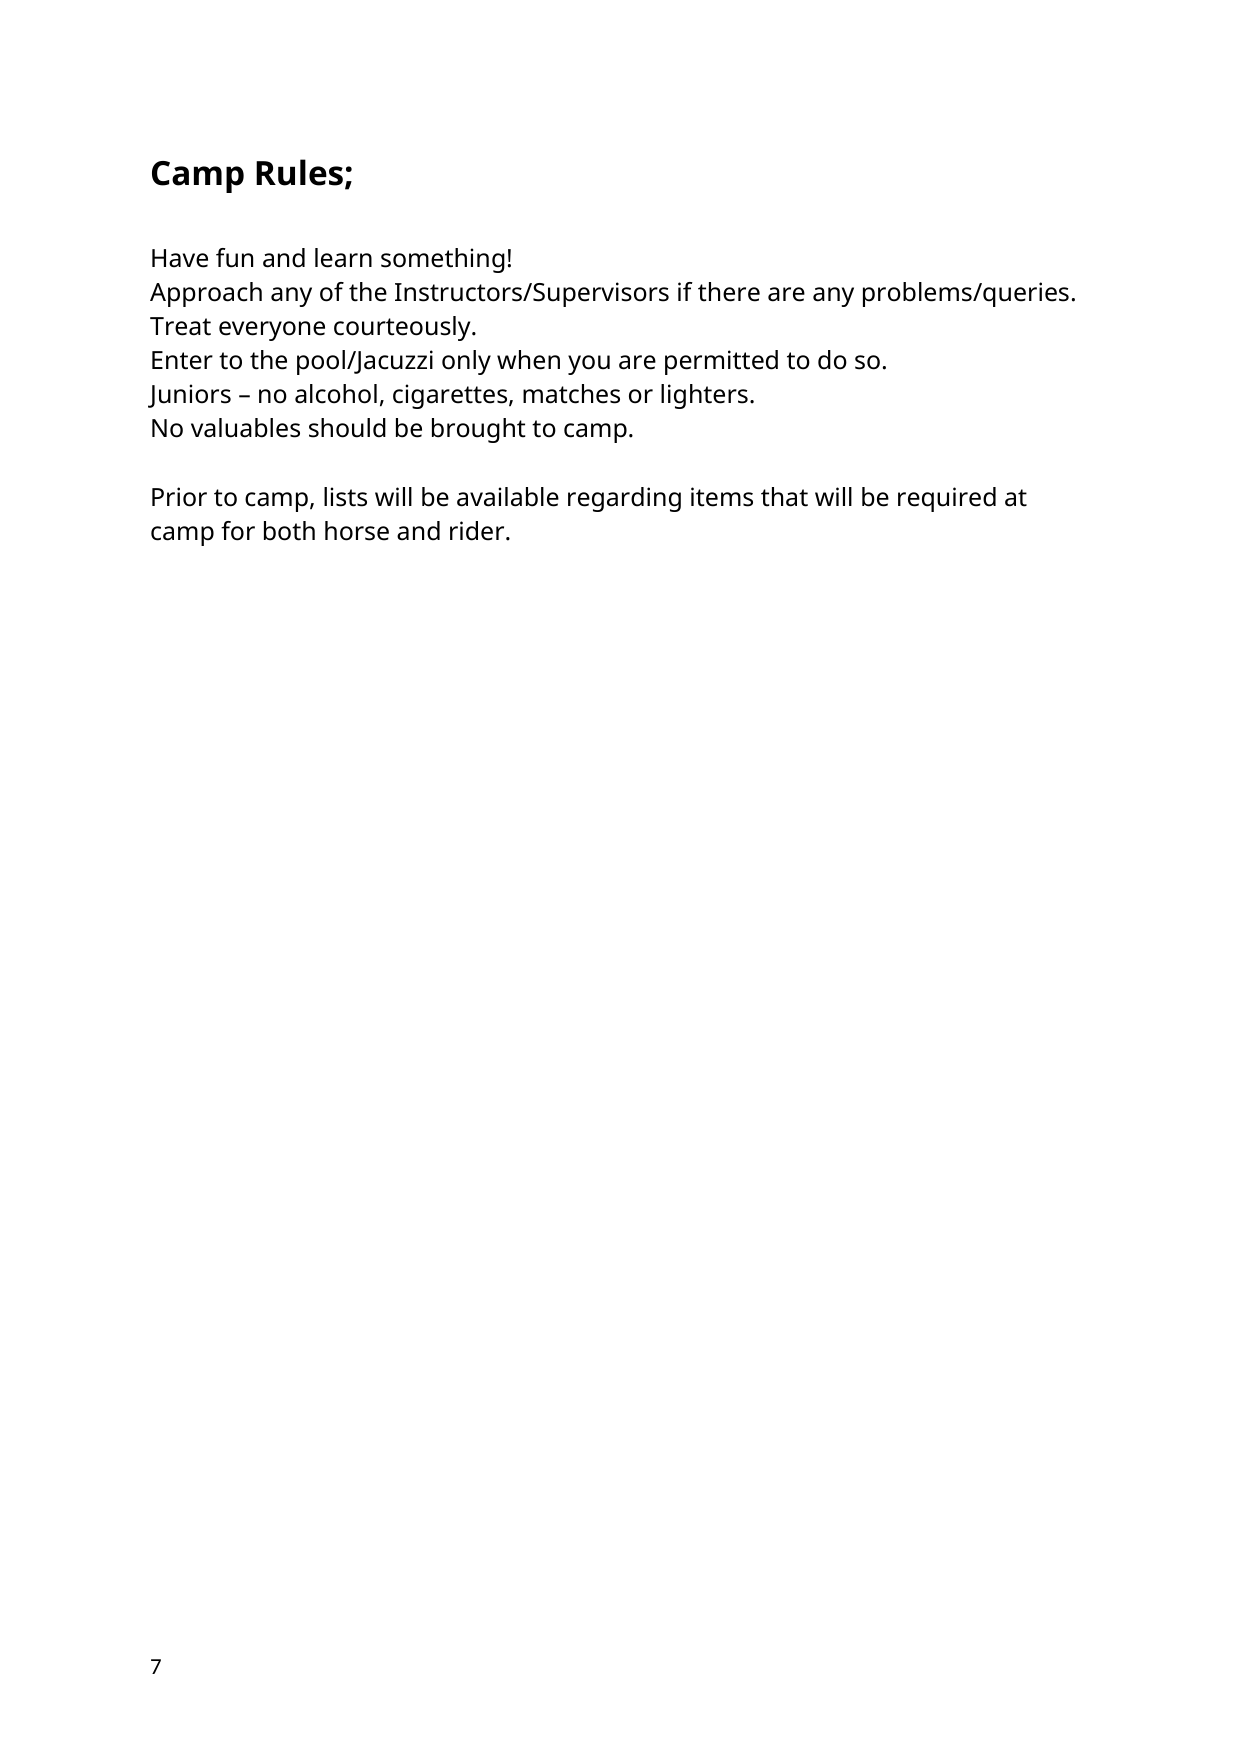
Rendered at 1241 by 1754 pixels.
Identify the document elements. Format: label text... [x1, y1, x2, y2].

text Treat everyone courteously. [150, 309, 1090, 343]
text Enter to the pool/Jacuzzi only when you are permitted to do so. [150, 343, 1090, 377]
text Juniors – no alcohol, cigarettes, matches or lighters. [150, 377, 1090, 411]
text Approach any of the Instructors/Supervisors if there are any problems/queries. [150, 275, 1090, 309]
text Prior to camp, lists will be available regarding items that will be required at camp for both horse and rider. [150, 479, 1090, 547]
text Have fun and learn something! [150, 241, 1090, 275]
text No valuables should be brought to camp. [150, 411, 1090, 445]
text Camp Rules; [150, 150, 1090, 195]
